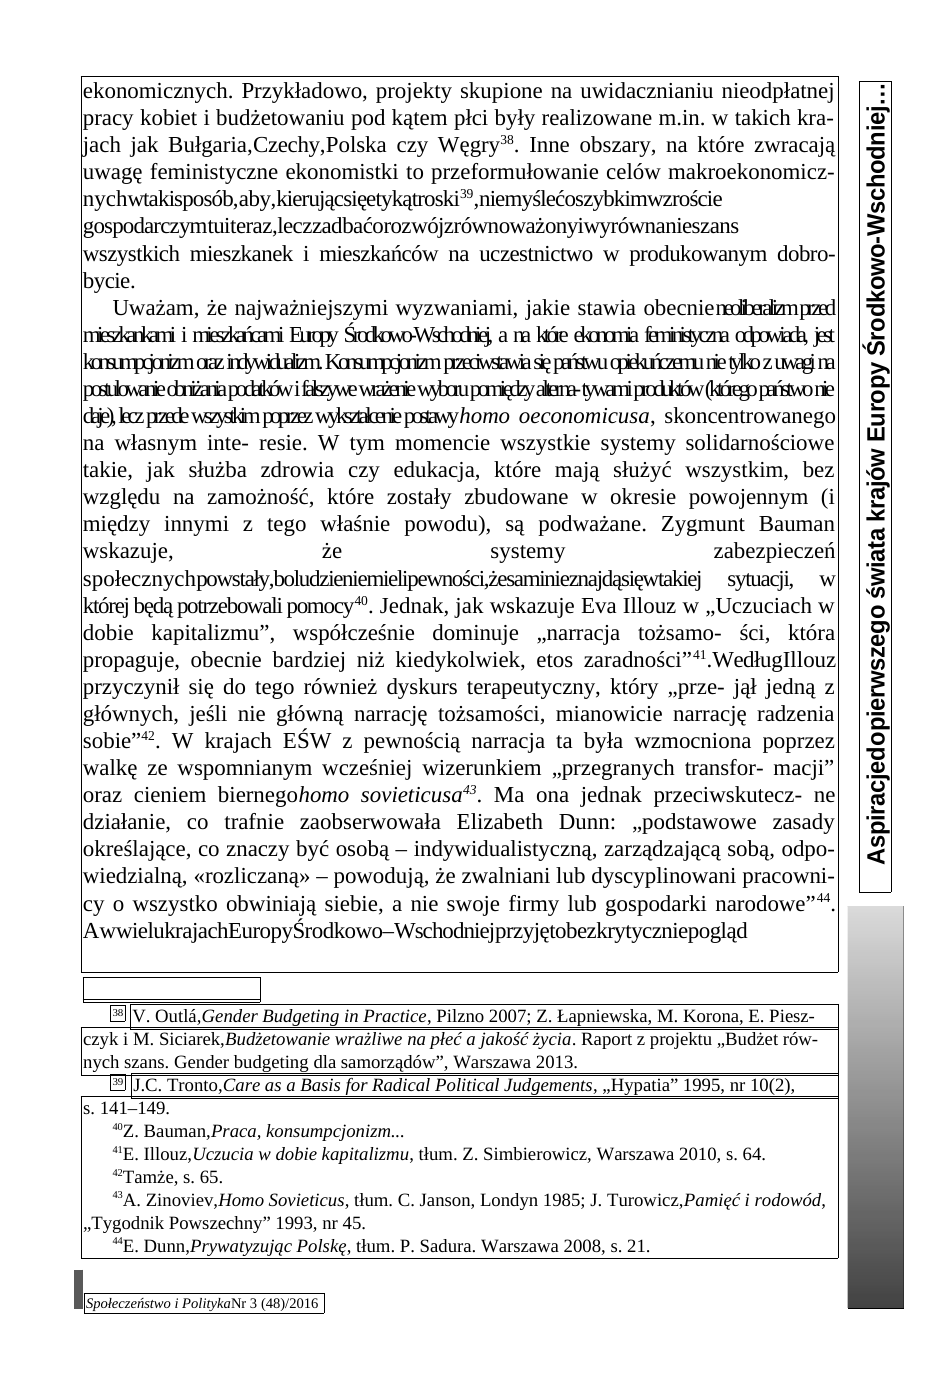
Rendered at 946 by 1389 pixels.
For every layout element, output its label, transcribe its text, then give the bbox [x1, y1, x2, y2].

text Społeczeństwo i PolitykaNr 3 (48)/2016 [86, 1294, 324, 1311]
text 42Tamże, s. 65. [112, 1166, 838, 1187]
text 41E. Illouz,Uczucia w dobie kapitalizmu, tłum. Z. Simbierowicz, Warszawa 2010, s. 64. [112, 1143, 838, 1164]
text Aspiracjedopierwszego świata krajów Europy Środkowo-Wschodniej… [861, 82, 891, 865]
text 39 [112, 1076, 125, 1088]
text Uważam, że najważniejszymi wyzwaniami, jakie stawia obecnieneoliberalizm przed mieszkankami i mieszkańcami Europy Środkowo-Wschodniej, a na które ekonomia feministyczna odpowiada, jest konsumpcjonizm oraz indywidualizm. Konsumpcjonizm przeciwstawia się państwu opiekuńczemu nie tylko z uwagi na postulowanie obniżania podatków i fałszywe wrażenie wyboru pomiędzy alterna- tywami produktów (którego państwo nie daje), lecz przede wszystkim poprzez wykształcenie postawyhomo oeconomicusa, skoncentrowanego na własnym inte- resie. W tym momencie wszystkie systemy solidarnościowe takie, jak służba zdrowia czy edukacja, które mają służyć wszystkim, bez względu na zamożność, które zostały zbudowane w okresie powojennym (i między innymi z tego właśnie powodu), są podważane. Zygmunt Bauman wskazuje, że systemy zabezpieczeń społecznychpowstały,boludzieniemielipewności,żesaminieznajdąsięwtakiej sytuacji, w której będą potrzebowali pomocy40. Jednak, jak wskazuje Eva Illouz w „Uczuciach w dobie kapitalizmu”, współcześnie dominuje „narracja tożsamo- ści, która propaguje, obecnie bardziej niż kiedykolwiek, etos zaradności”41.WedługIllouz przyczynił się do tego również dyskurs terapeutyczny, który „prze- jął jedną z głównych, jeśli nie główną narrację tożsamości, mianowicie narrację radzenia sobie”42. W krajach EŚW z pewnością narracja ta była wzmocniona poprzez walkę ze wspomnianym wcześniej wizerunkiem „przegranych transfor- macji” oraz cieniem biernegohomo sovieticusa43. Ma ona jednak przeciwskutecz- ne działanie, co trafnie zaobserwowała Elizabeth Dunn: „podstawowe zasady określające, co znaczy być osobą – indywidualistyczną, zarządzającą sobą, odpo- wiedzialną, «rozliczaną» – powodują, że zwalniani lub dyscyplinowani pracowni- cy o wszystko obwiniają siebie, a nie swoje firmy lub gospodarki narodowe”44. AwwielukrajachEuropyŚrodkowo–Wschodniejprzyjętobezkrytyczniepogląd [83, 294, 836, 943]
text 40Z. Bauman,Praca, konsumpcjonizm... [112, 1120, 838, 1141]
text 44E. Dunn,Prywatyzując Polskę, tłum. P. Sadura. Warszawa 2008, s. 21. [112, 1234, 838, 1256]
text s. 141–149. [83, 1097, 838, 1118]
text V. Outlá,Gender Budgeting in Practice, Pilzno 2007; Z. Łapniewska, M. Korona, E. Piesz- [132, 1005, 838, 1027]
text „Tygodnik Powszechny” 1993, nr 45. [83, 1212, 838, 1233]
text 43A. Zinoviev,Homo Sovieticus, tłum. C. Janson, Londyn 1985; J. Turowicz,Pamięć i rodowód, [112, 1189, 838, 1210]
text 38 [112, 1007, 125, 1019]
text ekonomicznych. Przykładowo, projekty skupione na uwidacznianiu nieodpłatnej pracy kobiet i budżetowaniu pod kątem płci były realizowane m.in. w takich kra- jach jak Bułgaria,Czechy,Polska czy Węgry38. Inne obszary, na które zwracają uwagę feministyczne ekonomistki to przeformułowanie celów makroekonomicz- nychwtakisposób,aby,kierującsięetykątroski39,niemyślećoszybkimwzroście gospodarczymtuiteraz,leczzadbaćorozwójzrównoważonyiwyrównanieszans wszystkich mieszkanek i mieszkańców na uczestnictwo w produkowanym dobro- bycie. [83, 77, 836, 293]
picture [847, 906, 904, 1308]
text J.C. Tronto,Care as a Basis for Radical Political Judgements, „Hypatia” 1995, nr 10(2), [133, 1074, 838, 1096]
text czyk i M. Siciarek,Budżetowanie wrażliwe na płeć a jakość życia. Raport z projektu „Budżet rów- nych szans. Gender budgeting dla samorządów”, Warszawa 2013. [83, 1028, 838, 1072]
